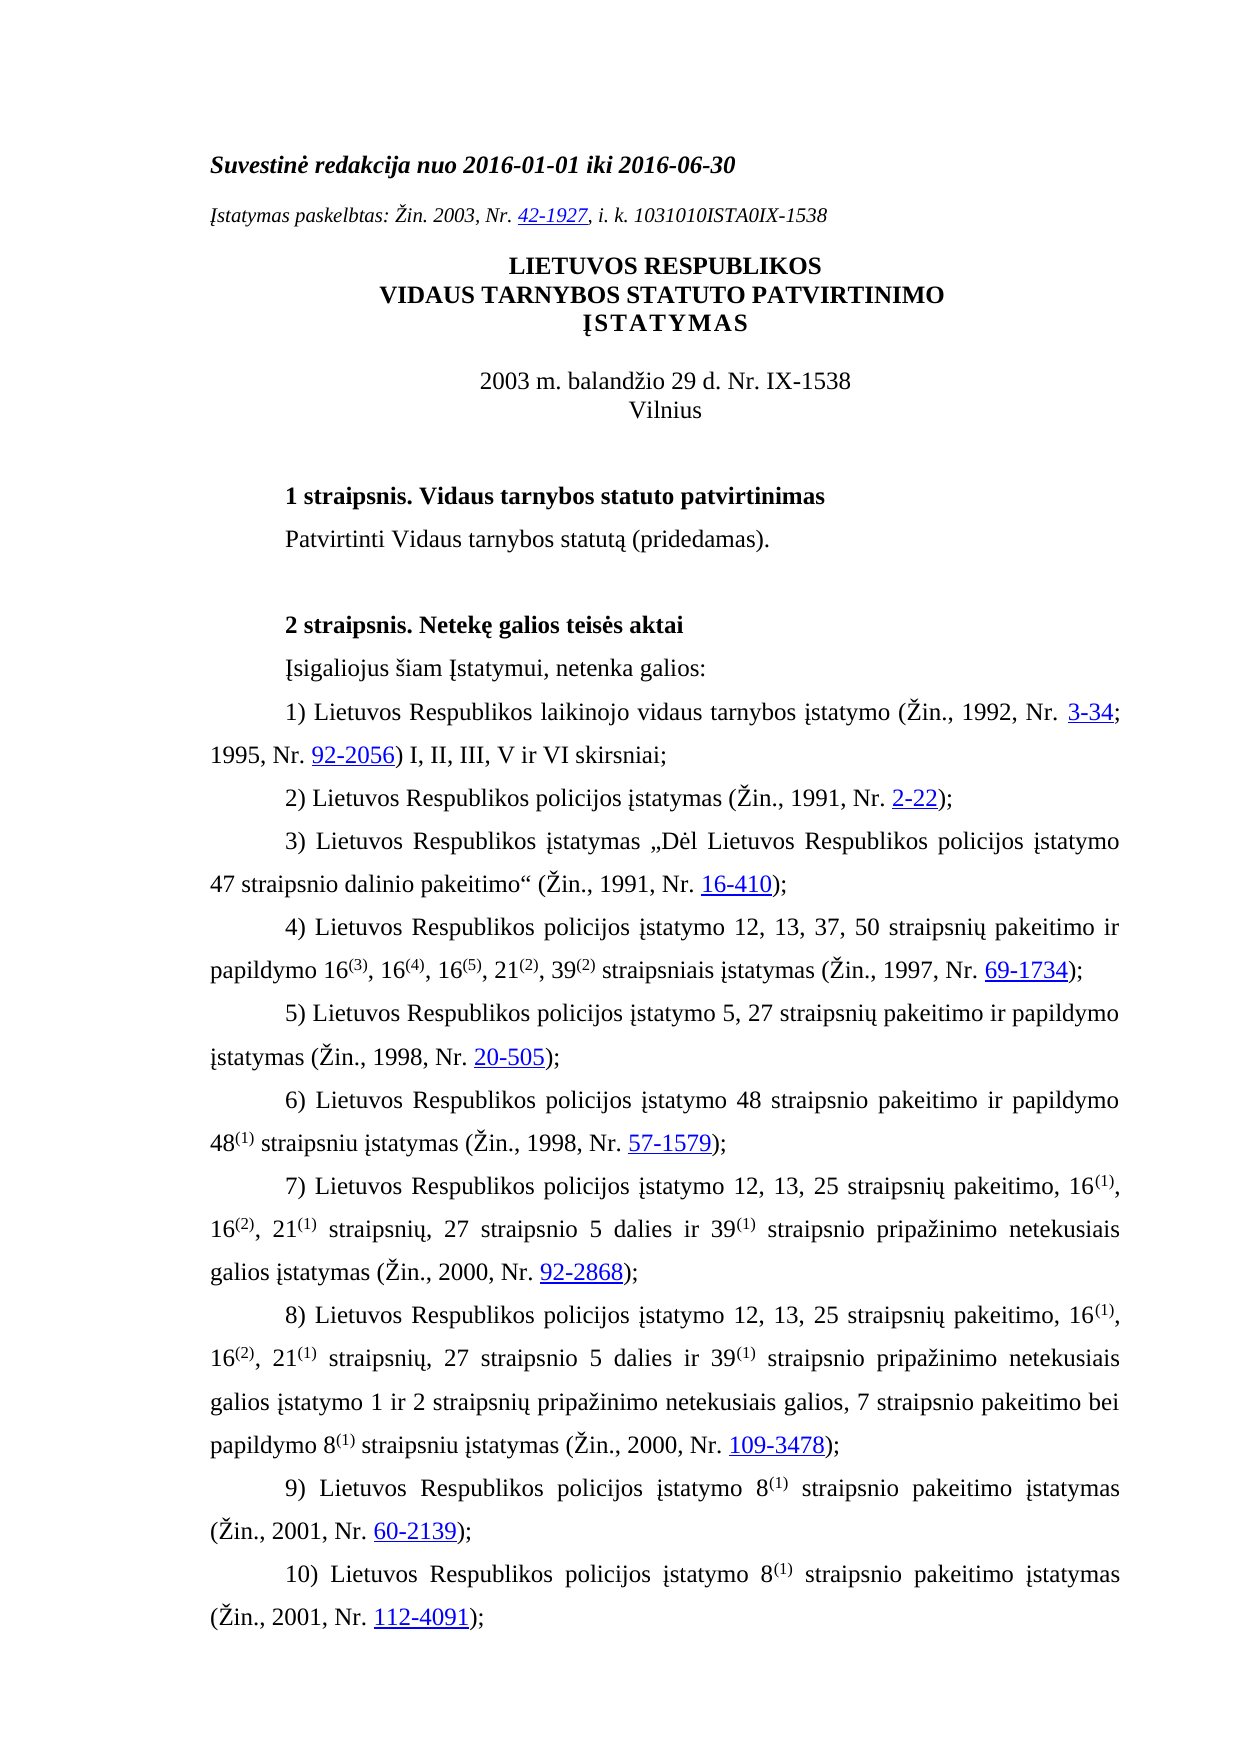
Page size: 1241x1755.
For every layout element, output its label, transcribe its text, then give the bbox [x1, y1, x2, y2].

text 2 straipsnis. Netekę galios teisės aktai [210, 610, 1120, 639]
text Įsigaliojus šiam Įstatymui, netenka galios: [210, 653, 1120, 682]
text 10) Lietuvos Respublikos policijos įstatymo 8(1) straipsnio pakeitimo įstatymas (Žin., 2001, Nr. 112-4091); [210, 1559, 1120, 1631]
text Patvirtinti Vidaus tarnybos statutą (pridedamas). [210, 524, 1120, 553]
text 5) Lietuvos Respublikos policijos įstatymo 5, 27 straipsnių pakeitimo ir papildymo įstatymas (Žin., 1998, Nr. 20-505); [210, 998, 1120, 1070]
text Įstatymas paskelbtas: Žin. 2003, Nr. 42-1927, i. k. 1031010ISTA0IX-1538 [210, 203, 1120, 227]
text 7) Lietuvos Respublikos policijos įstatymo 12, 13, 25 straipsnių pakeitimo, 16(1), 16(2), 21(1) straipsnių, 27 straipsnio 5 dalies ir 39(1) straipsnio pripažinimo netekusiais galios įstatymas (Žin., 2000, Nr. 92-2868); [210, 1171, 1120, 1286]
text 6) Lietuvos Respublikos policijos įstatymo 48 straipsnio pakeitimo ir papildymo 48(1) straipsniu įstatymas (Žin., 1998, Nr. 57-1579); [210, 1085, 1120, 1157]
text 8) Lietuvos Respublikos policijos įstatymo 12, 13, 25 straipsnių pakeitimo, 16(1), 16(2), 21(1) straipsnių, 27 straipsnio 5 dalies ir 39(1) straipsnio pripažinimo netekusiais galios įstatymo 1 ir 2 straipsnių pripažinimo netekusiais galios, 7 straipsnio pakeitimo bei papildymo 8(1) straipsniu įstatymas (Žin., 2000, Nr. 109-3478); [210, 1300, 1120, 1458]
text 2003 m. balandžio 29 d. Nr. IX-1538 Vilnius [210, 366, 1120, 423]
text 1 straipsnis. Vidaus tarnybos statuto patvirtinimas [210, 481, 1120, 510]
text 1) Lietuvos Respublikos laikinojo vidaus tarnybos įstatymo (Žin., 1992, Nr. 3-34; 1995, Nr. 92-2056) I, II, III, V ir VI skirsniai; [210, 697, 1120, 768]
text 3) Lietuvos Respublikos įstatymas „Dėl Lietuvos Respublikos policijos įstatymo 47 straipsnio dalinio pakeitimo“ (Žin., 1991, Nr. 16-410); [210, 826, 1120, 898]
text Suvestinė redakcija nuo 2016-01-01 iki 2016-06-30 [210, 150, 1120, 179]
text 9) Lietuvos Respublikos policijos įstatymo 8(1) straipsnio pakeitimo įstatymas (Žin., 2001, Nr. 60-2139); [210, 1473, 1120, 1545]
text 2) Lietuvos Respublikos policijos įstatymas (Žin., 1991, Nr. 2-22); [210, 783, 1120, 812]
text 4) Lietuvos Respublikos policijos įstatymo 12, 13, 37, 50 straipsnių pakeitimo ir papildymo 16(3), 16(4), 16(5), 21(2), 39(2) straipsniais įstatymas (Žin., 1997, Nr. 69-1734); [210, 912, 1120, 984]
text LIETUVOS RESPUBLIKOS VIDAUS TARNYBOS STATUTO PATVIRTINIMO ĮSTATYMAS [210, 251, 1120, 337]
